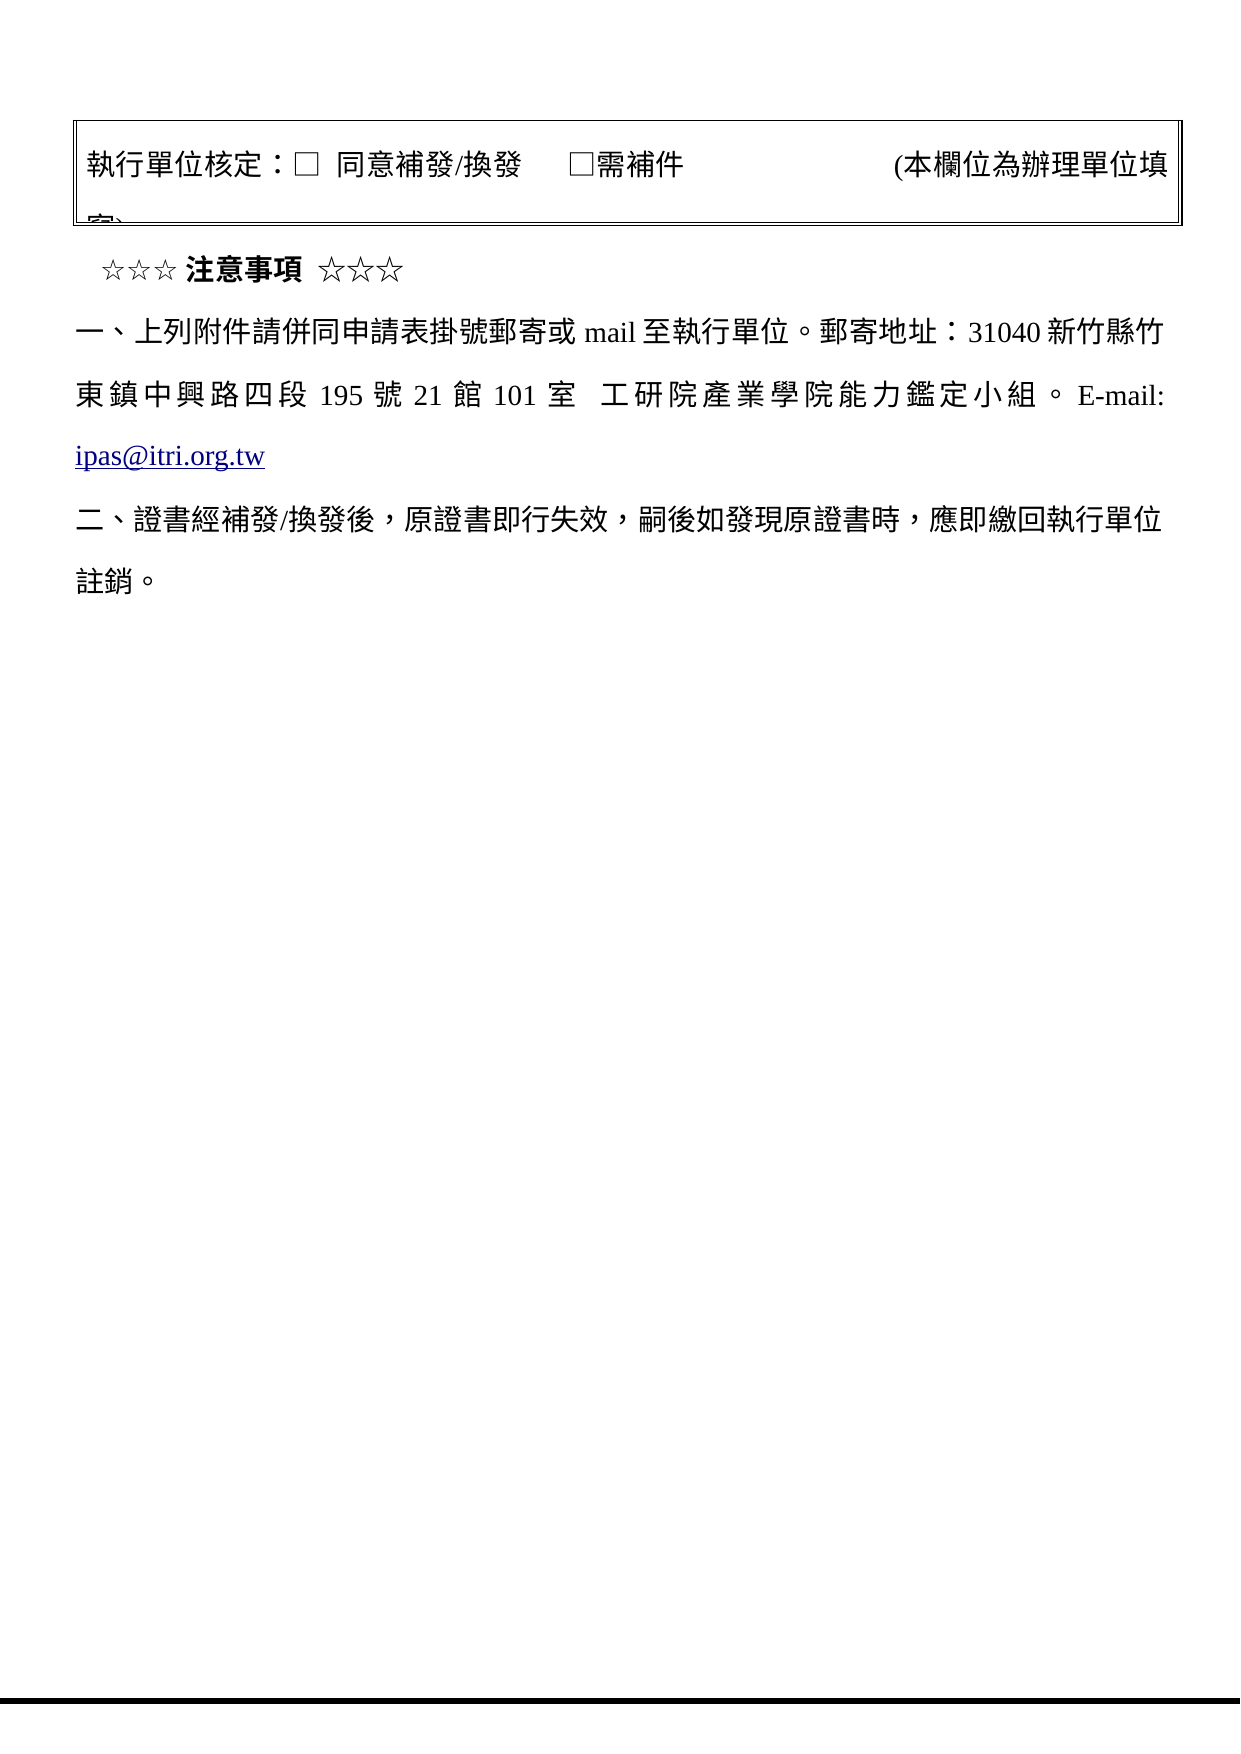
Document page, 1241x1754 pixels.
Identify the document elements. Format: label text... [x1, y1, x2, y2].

text 一、上列附件請併同申請表掛號郵寄或mail至執行單位。郵寄地址：31040新竹縣竹東鎮中興路四段195號21館101室 工研院產業學院能力鑑定小組。E-mail: ipas@itri.org.tw [75, 288, 1165, 476]
table_cell 執行單位核定：□ 同意補發/換發 □需補件 (本欄位為辦理單位填寫) [77, 121, 1178, 221]
text ☆☆☆ 注意事項 ☆☆☆ [75, 226, 1165, 288]
text 二、證書經補發/換發後，原證書即行失效，嗣後如發現原證書時，應即繳回執行單位註銷。 [75, 476, 1165, 601]
